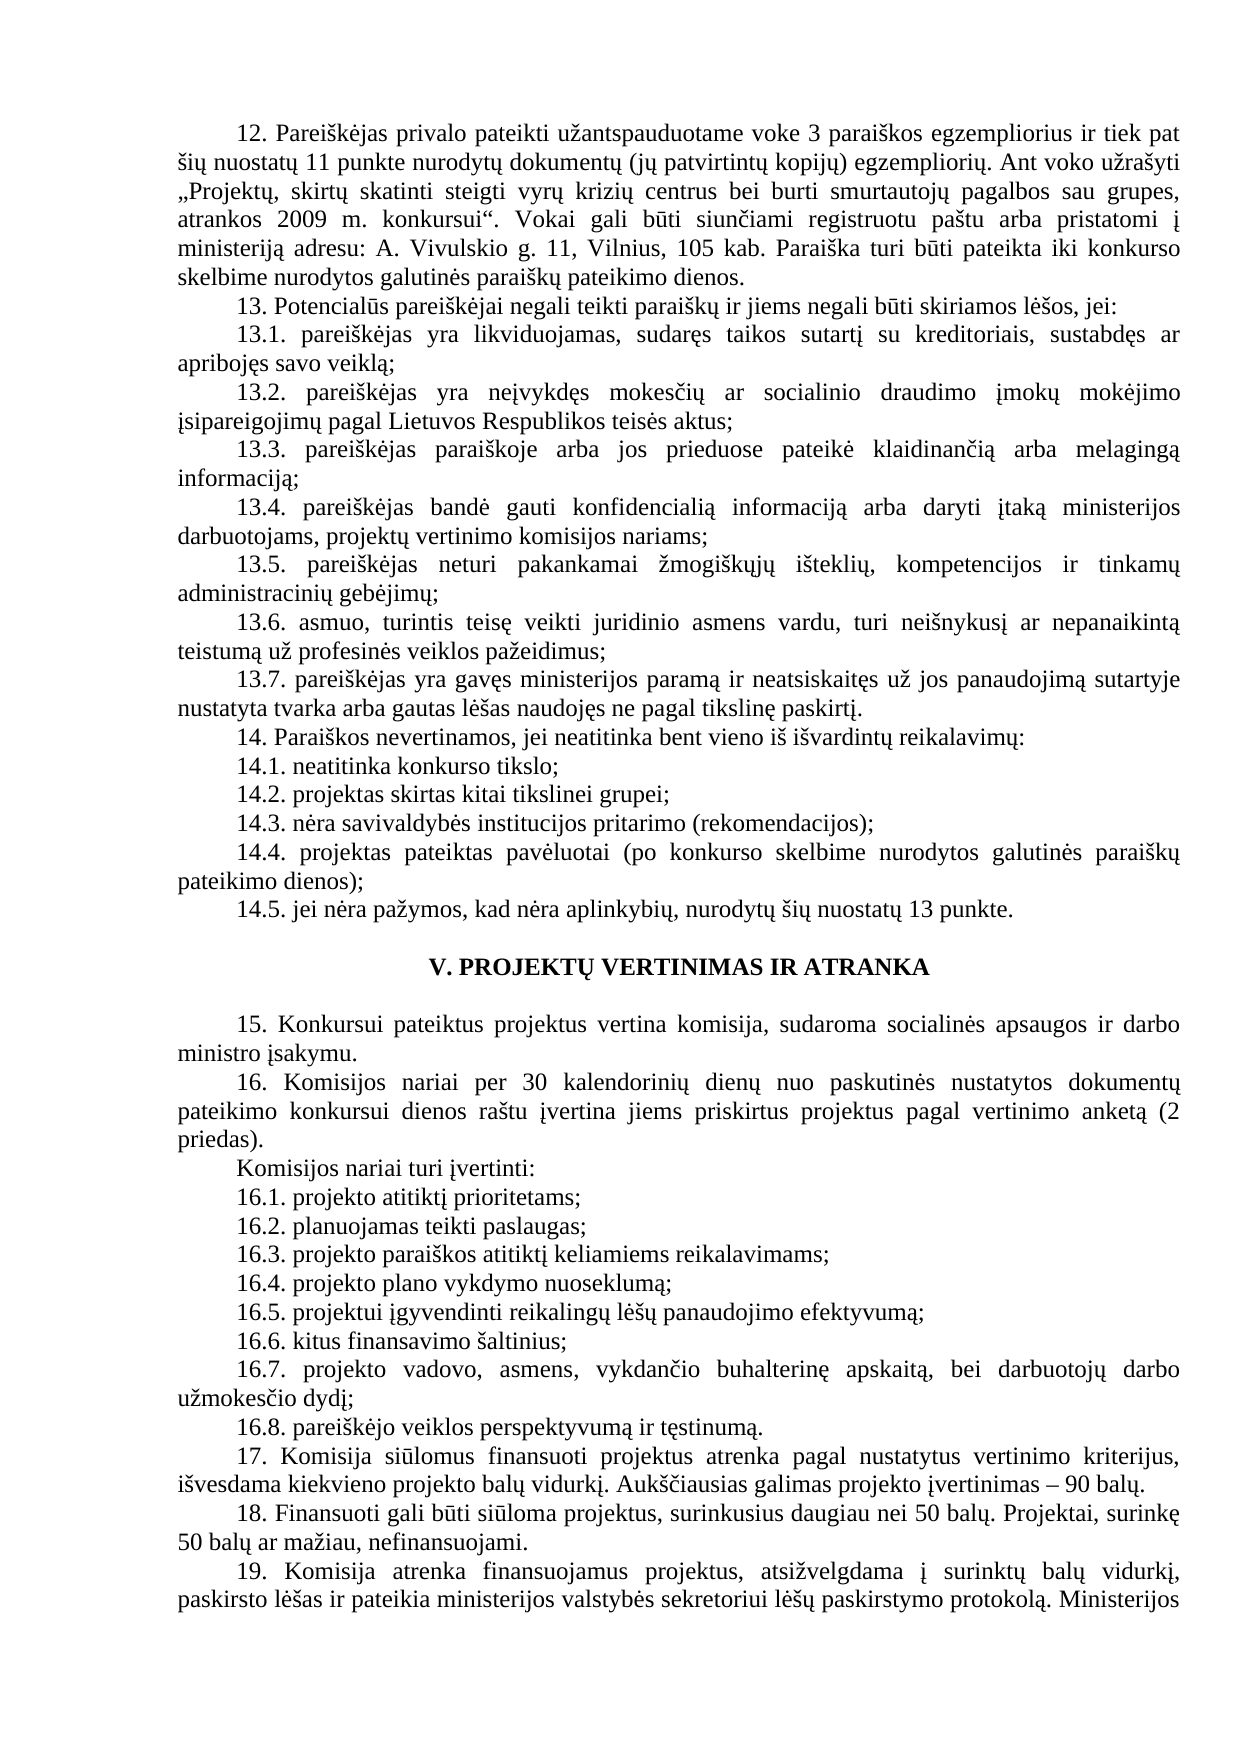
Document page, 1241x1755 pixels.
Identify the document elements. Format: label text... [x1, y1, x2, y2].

text 16.4. projekto plano vykdymo nuoseklumą; [177, 1268, 1181, 1297]
text 13.7. pareiškėjas yra gavęs ministerijos paramą ir neatsiskaitęs už jos panaudojimą sutartyje nustatyta tvarka arba gautas lėšas naudojęs ne pagal tikslinę paskirtį. [177, 664, 1181, 722]
text 13.1. pareiškėjas yra likviduojamas, sudaręs taikos sutartį su kreditoriais, sustabdęs ar apribojęs savo veiklą; [177, 319, 1181, 377]
text 18. Finansuoti gali būti siūloma projektus, surinkusius daugiau nei 50 balų. Projektai, surinkę 50 balų ar mažiau, nefinansuojami. [177, 1498, 1181, 1556]
text Komisijos nariai turi įvertinti: [177, 1153, 1181, 1182]
text 16.7. projekto vadovo, asmens, vykdančio buhalterinę apskaitą, bei darbuotojų darbo užmokesčio dydį; [177, 1354, 1181, 1412]
text 12. Pareiškėjas privalo pateikti užantspauduotame voke 3 paraiškos egzempliorius ir tiek pat šių nuostatų 11 punkte nurodytų dokumentų (jų patvirtintų kopijų) egzempliorių. Ant voko užrašyti „Projektų, skirtų skatinti steigti vyrų krizių centrus bei burti smurtautojų pagalbos sau grupes, atrankos 2009 m. konkursui“. Vokai gali būti siunčiami registruotu paštu arba pristatomi į ministeriją adresu: A. Vivulskio g. 11, Vilnius, 105 kab. Paraiška turi būti pateikta iki konkurso skelbime nurodytos galutinės paraiškų pateikimo dienos. [177, 118, 1181, 291]
text 14.2. projektas skirtas kitai tikslinei grupei; [177, 779, 1181, 808]
text 16.2. planuojamas teikti paslaugas; [177, 1211, 1181, 1239]
text 16. Komisijos nariai per 30 kalendorinių dienų nuo paskutinės nustatytos dokumentų pateikimo konkursui dienos raštu įvertina jiems priskirtus projektus pagal vertinimo anketą (2 priedas). [177, 1067, 1181, 1153]
text 13.4. pareiškėjas bandė gauti konfidencialią informaciją arba daryti įtaką ministerijos darbuotojams, projektų vertinimo komisijos nariams; [177, 492, 1181, 549]
text 13. Potencialūs pareiškėjai negali teikti paraiškų ir jiems negali būti skiriamos lėšos, jei: [177, 291, 1181, 319]
text 16.6. kitus finansavimo šaltinius; [177, 1326, 1181, 1354]
text 14.5. jei nėra pažymos, kad nėra aplinkybių, nurodytų šių nuostatų 13 punkte. [177, 894, 1181, 923]
text 16.8. pareiškėjo veiklos perspektyvumą ir tęstinumą. [177, 1412, 1181, 1441]
text 19. Komisija atrenka finansuojamus projektus, atsižvelgdama į surinktų balų vidurkį, paskirsto lėšas ir pateikia ministerijos valstybės sekretoriui lėšų paskirstymo protokolą. Ministerijos [177, 1556, 1181, 1613]
text 13.6. asmuo, turintis teisę veikti juridinio asmens vardu, turi neišnykusį ar nepanaikintą teistumą už profesinės veiklos pažeidimus; [177, 607, 1181, 664]
text 16.3. projekto paraiškos atitiktį keliamiems reikalavimams; [177, 1239, 1181, 1268]
text 14. Paraiškos nevertinamos, jei neatitinka bent vieno iš išvardintų reikalavimų: [177, 722, 1181, 751]
text 14.1. neatitinka konkurso tikslo; [177, 751, 1181, 779]
text 14.3. nėra savivaldybės institucijos pritarimo (rekomendacijos); [177, 808, 1181, 837]
text 13.2. pareiškėjas yra neįvykdęs mokesčių ar socialinio draudimo įmokų mokėjimo įsipareigojimų pagal Lietuvos Respublikos teisės aktus; [177, 377, 1181, 434]
text V. PROJEKTŲ VERTINIMAS IR ATRANKA [177, 952, 1181, 981]
text 16.1. projekto atitiktį prioritetams; [177, 1182, 1181, 1211]
text 15. Konkursui pateiktus projektus vertina komisija, sudaroma socialinės apsaugos ir darbo ministro įsakymu. [177, 1009, 1181, 1067]
text 17. Komisija siūlomus finansuoti projektus atrenka pagal nustatytus vertinimo kriterijus, išvesdama kiekvieno projekto balų vidurkį. Aukščiausias galimas projekto įvertinimas – 90 balų. [177, 1441, 1181, 1498]
text 13.5. pareiškėjas neturi pakankamai žmogiškųjų išteklių, kompetencijos ir tinkamų administracinių gebėjimų; [177, 549, 1181, 607]
text 14.4. projektas pateiktas pavėluotai (po konkurso skelbime nurodytos galutinės paraiškų pateikimo dienos); [177, 837, 1181, 894]
text 13.3. pareiškėjas paraiškoje arba jos prieduose pateikė klaidinančią arba melagingą informaciją; [177, 434, 1181, 492]
text 16.5. projektui įgyvendinti reikalingų lėšų panaudojimo efektyvumą; [177, 1297, 1181, 1326]
